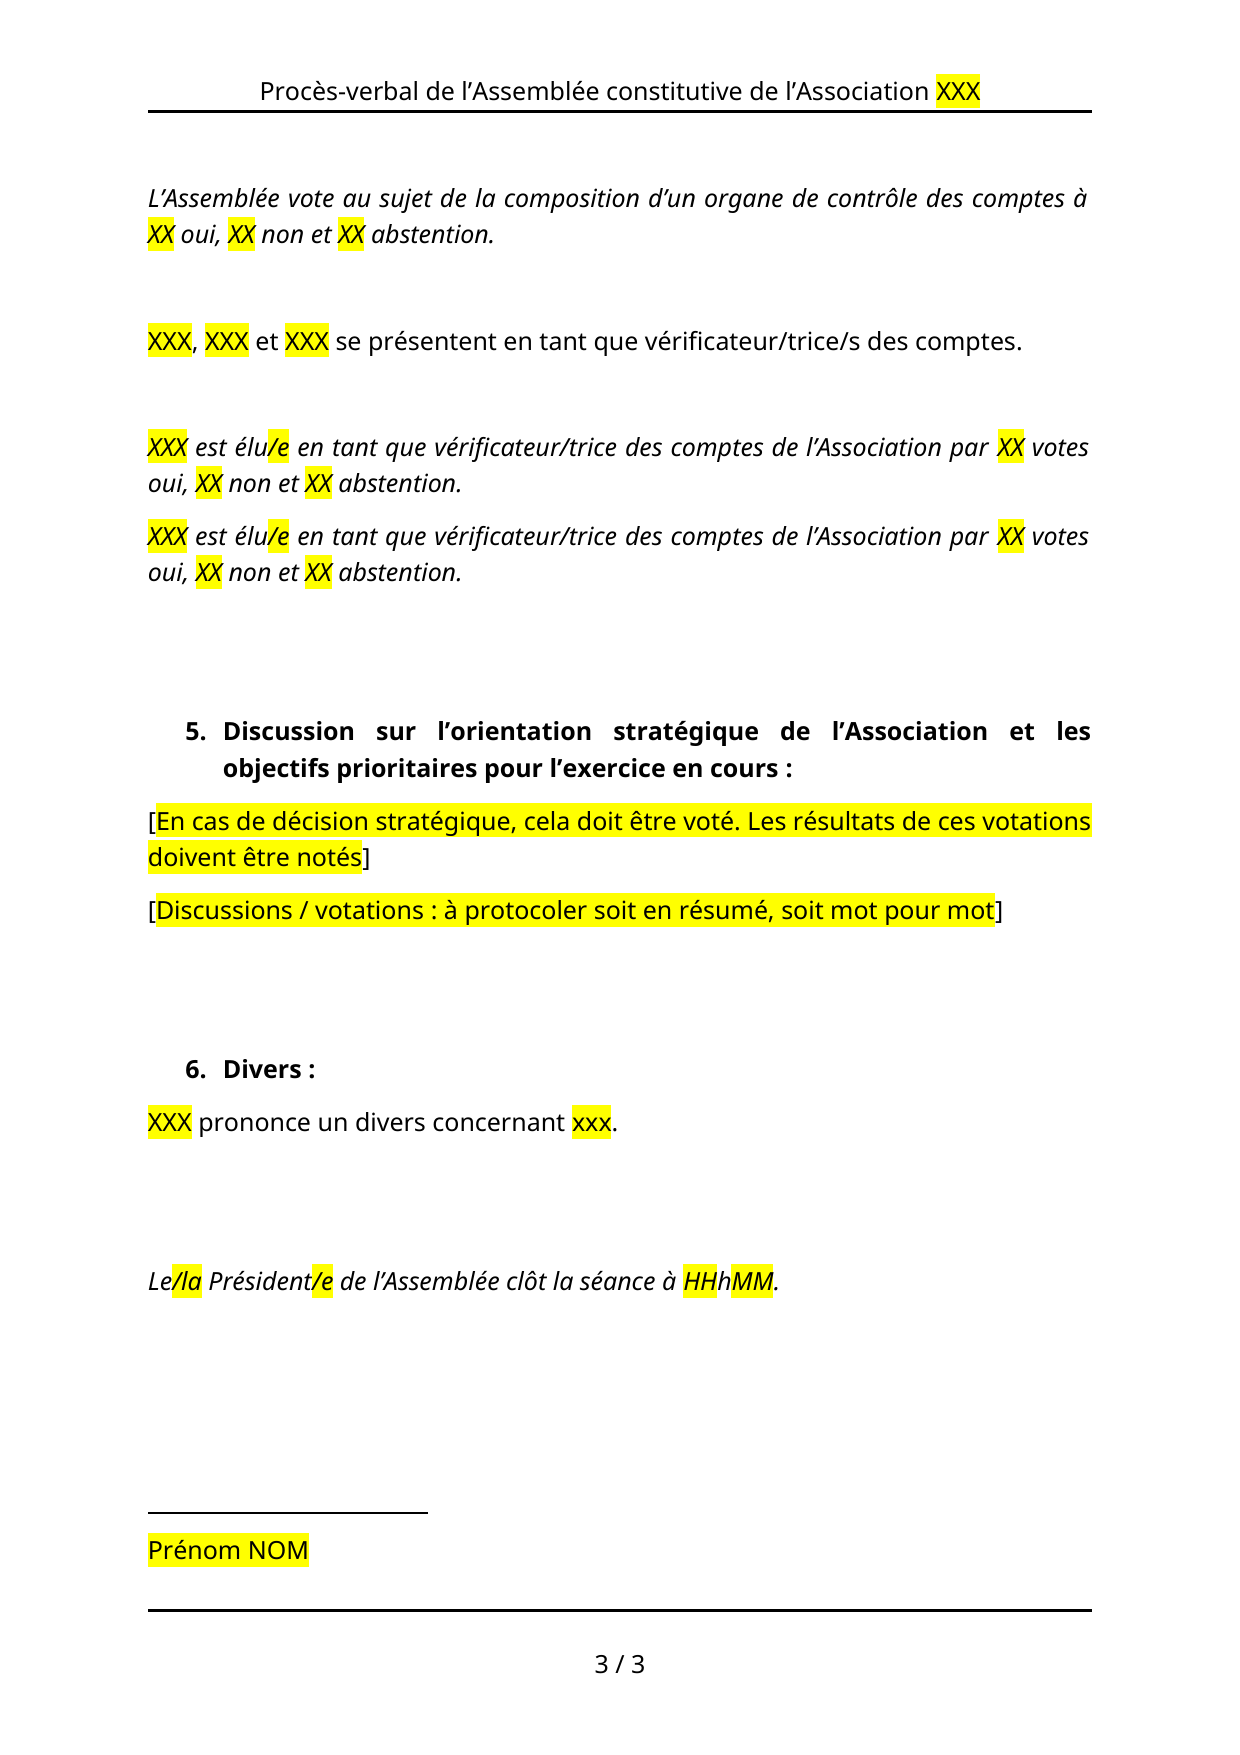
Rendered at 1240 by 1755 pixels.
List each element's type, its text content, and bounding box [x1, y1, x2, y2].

text L’Assemblée vote au sujet de la composition d’un organe de contrôle des comptes à XX oui, XX non et XX abstention. [148, 181, 1092, 251]
text XXX est élu/e en tant que vérificateur/trice des comptes de l’Association par XX votes oui, XX non et XX abstention. [148, 518, 1092, 589]
text [Discussions / votations : à protocoler soit en résumé, soit mot pour mot] [148, 893, 1092, 927]
list Discussion sur l’orientation stratégique de l’Association et les objectifs prioritaires pour l’exercice en cours : [185, 714, 1092, 784]
text XXX est élu/e en tant que vérificateur/trice des comptes de l’Association par XX votes oui, XX non et XX abstention. [148, 429, 1092, 499]
list Divers : [185, 1052, 1092, 1086]
text Prénom NOM [148, 1533, 1092, 1567]
text [En cas de décision stratégique, cela doit être voté. Les résultats de ces votations doivent être notés] [148, 803, 1092, 874]
text XXX prononce un divers concernant xxx. [148, 1105, 1092, 1139]
text Le/la Président/e de l’Assemblée clôt la séance à HHhMM. [148, 1264, 1092, 1298]
text XXX, XXX et XXX se présentent en tant que vérificateur/trice/s des comptes. [148, 323, 1092, 357]
